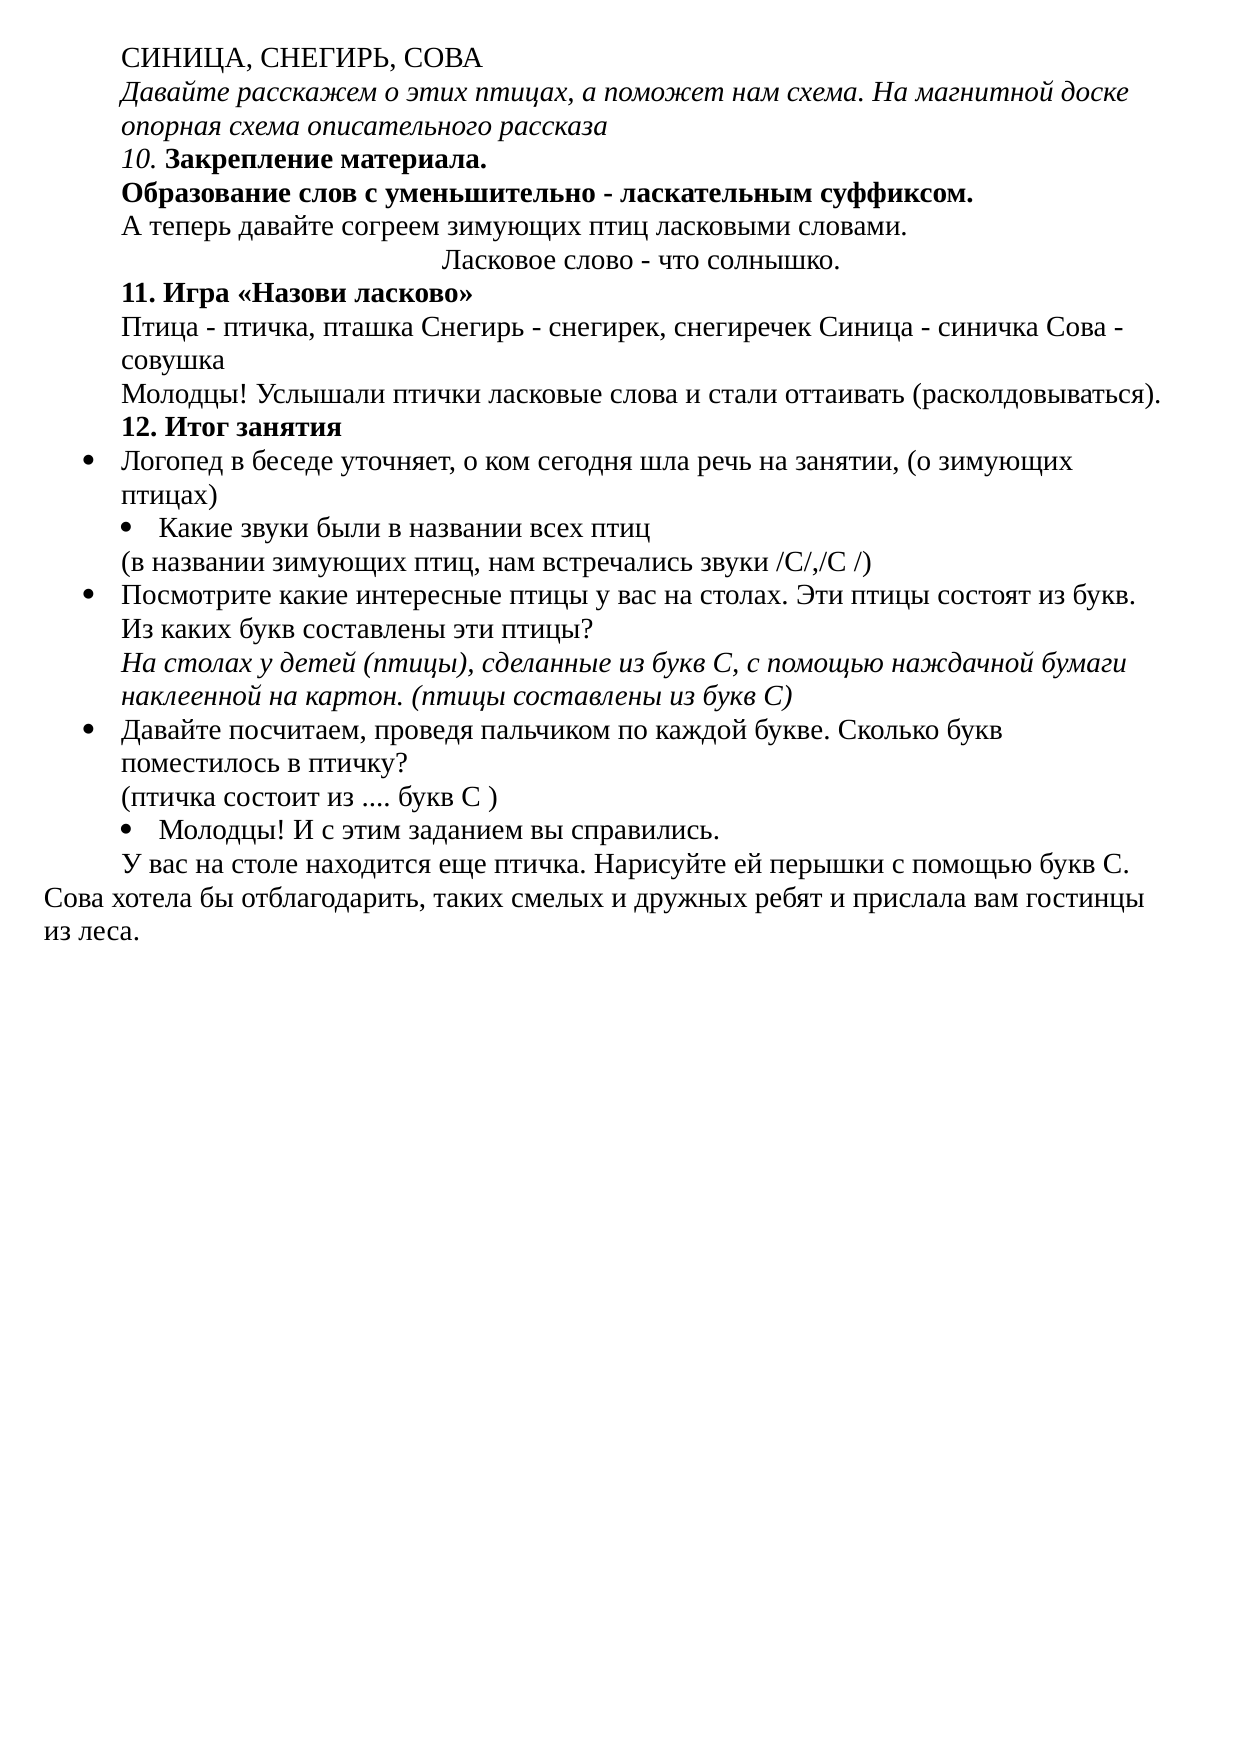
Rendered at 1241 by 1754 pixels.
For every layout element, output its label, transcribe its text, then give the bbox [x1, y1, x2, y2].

text На столах у детей (птицы), сделанные из букв С, с помощью наждачной бумаги наклеенной на картон. (птицы составлены из букв С) [121, 645, 1163, 712]
text Ласковое слово - что солнышко. [442, 242, 1209, 275]
text Давайте расскажем о этих птицах, а поможет нам схема. На магнитной доске опорная схема описательного рассказа [121, 74, 1163, 141]
list Давайте посчитаем, проведя пальчиком по каждой букве. Сколько букв поместилось в птичку? [83, 712, 1163, 779]
text (в названии зимующих птиц, нам встречались звуки /С/,/С /) [44, 544, 1209, 577]
list Посмотрите какие интересные птицы у вас на столах. Эти птицы состоят из букв. Из каких букв составлены эти птицы? [83, 577, 1163, 645]
text Молодцы! Услышали птички ласковые слова и стали оттаивать (расколдовываться). [121, 376, 1163, 409]
text Птица - птичка, пташка Снегирь - снегирек, снегиречек Синица - синичка Сова - совушка [121, 309, 1163, 376]
list Какие звуки были в названии всех птиц [121, 510, 1209, 544]
text СИНИЦА, СНЕГИРЬ, СОВА [121, 41, 1163, 74]
text Образование слов с уменьшительно - ласкательным суффиксом. [44, 175, 1209, 208]
list Логопед в беседе уточняет, о ком сегодня шла речь на занятии, (о зимующих птицах) [83, 443, 1163, 510]
list Молодцы! И с этим заданием вы справились. [121, 812, 1209, 846]
text А теперь давайте согреем зимующих птиц ласковыми словами. [44, 208, 1209, 242]
text 12. Итог занятия [121, 409, 1163, 443]
text 10. Закрепление материала. [121, 141, 1163, 175]
text 11. Игра «Назови ласково» [44, 275, 1209, 309]
text У вас на столе находится еще птичка. Нарисуйте ей перышки с помощью букв С. Сова хотела бы отблагодарить, таких смелых и дружных ребят и прислала вам гостинцы из леса. [44, 846, 1163, 947]
text (птичка состоит из .... букв С ) [44, 779, 1209, 812]
